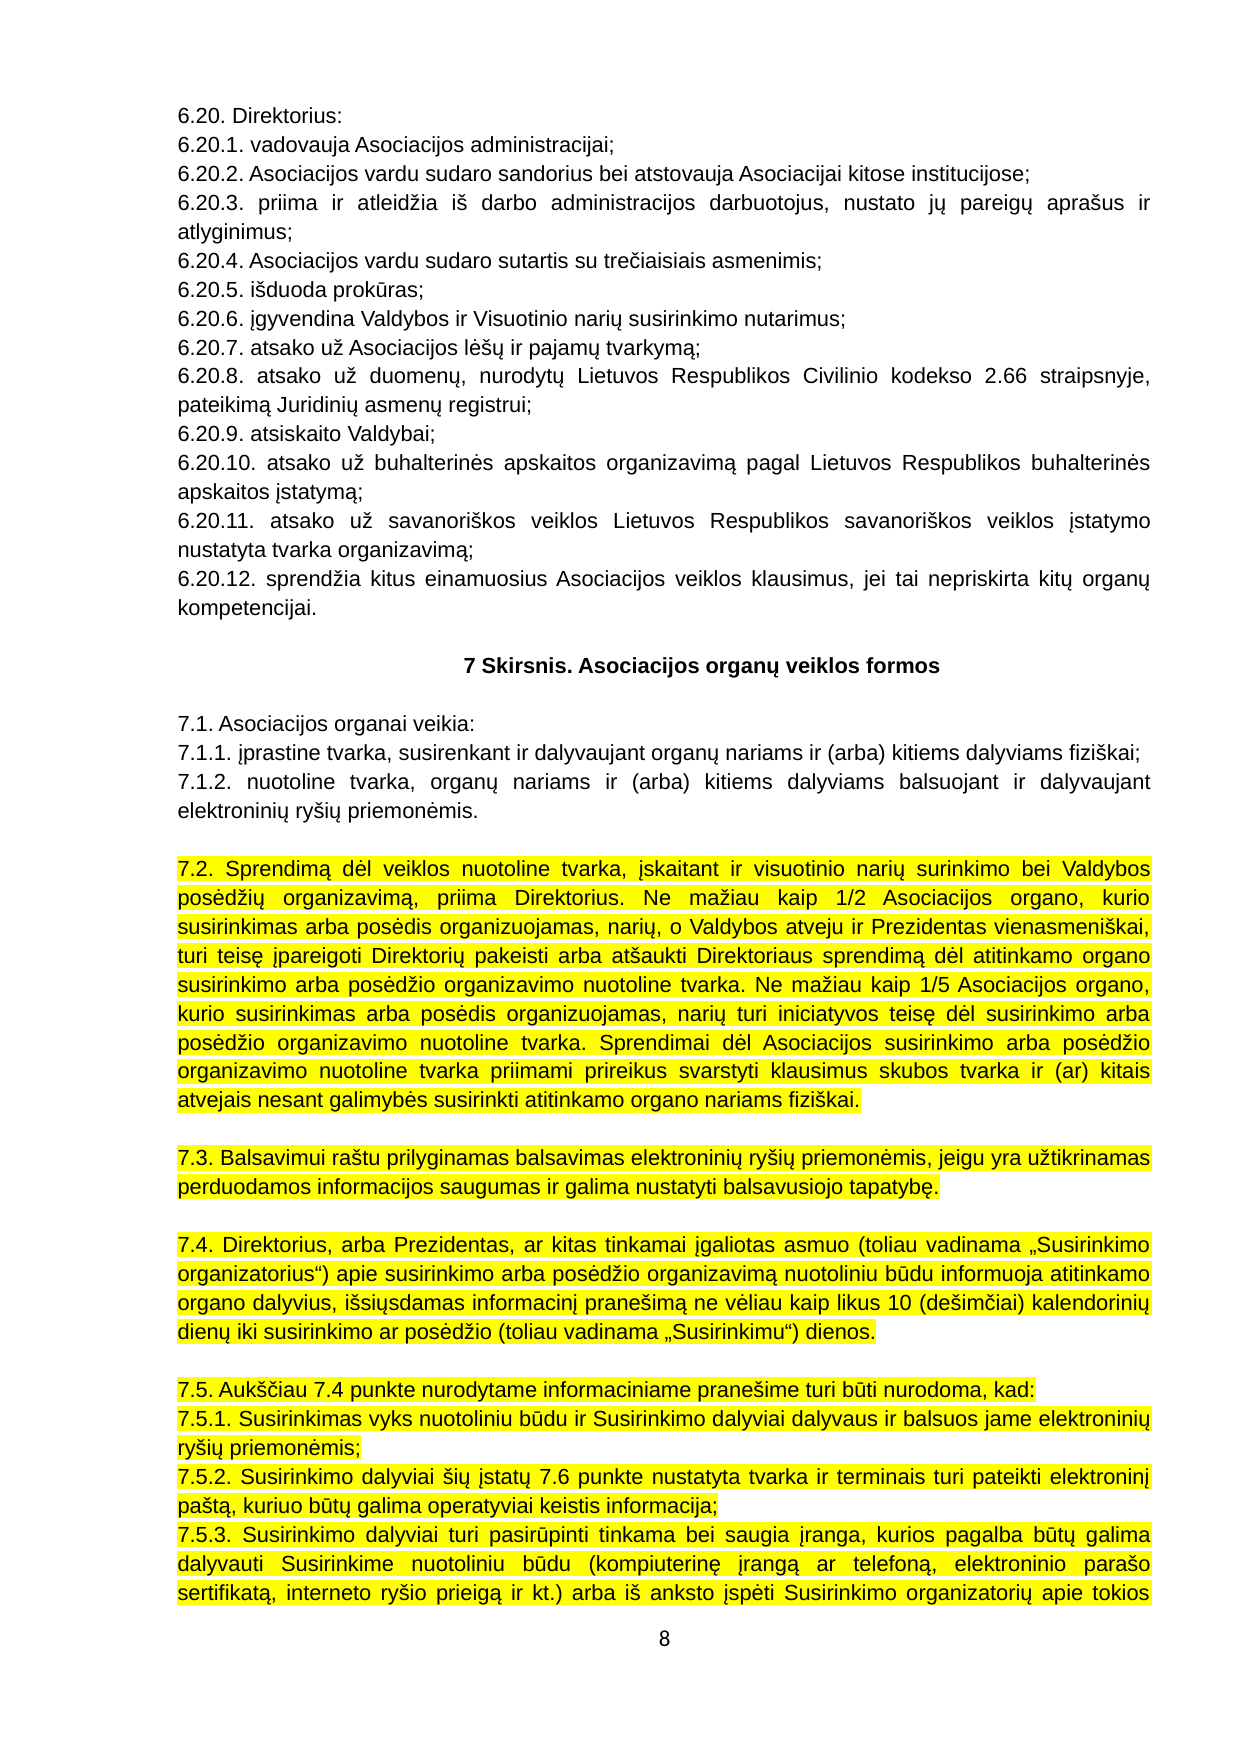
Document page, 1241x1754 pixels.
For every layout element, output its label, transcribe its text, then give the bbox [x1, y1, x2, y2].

text 7.5.3. Susirinkimo dalyviai turi pasirūpinti tinkama bei saugia įranga, kurios pagalba būtų galima dalyvauti Susirinkime nuotoliniu būdu (kompiuterinę įrangą ar telefoną, elektroninio parašo sertifikatą, interneto ryšio prieigą ir kt.) arba iš anksto įspėti Susirinkimo organizatorių apie tokios [177, 1522, 1152, 1605]
text 6.20.4. Asociacijos vardu sudaro sutartis su trečiaisiais asmenimis; [177, 248, 1152, 273]
text 6.20.6. įgyvendina Valdybos ir Visuotinio narių susirinkimo nutarimus; [177, 306, 1152, 331]
text 6.20. Direktorius: [177, 103, 1152, 128]
text 6.20.7. atsako už Asociacijos lėšų ir pajamų tvarkymą; [177, 334, 1152, 360]
text 6.20.12. sprendžia kitus einamuosius Asociacijos veiklos klausimus, jei tai nepriskirta kitų organų kompetencijai. [177, 566, 1152, 620]
text 7.1.2. nuotoline tvarka, organų nariams ir (arba) kitiems dalyviams balsuojant ir dalyvaujant elektroninių ryšių priemonėmis. [177, 769, 1152, 823]
text 7.5.2. Susirinkimo dalyviai šių įstatų 7.6 punkte nustatyta tvarka ir terminais turi pateikti elektroninį paštą, kuriuo būtų galima operatyviai keistis informacija; [177, 1464, 1152, 1518]
text 6.20.3. priima ir atleidžia iš darbo administracijos darbuotojus, nustato jų pareigų aprašus ir atlyginimus; [177, 190, 1152, 244]
text 7.4. Direktorius, arba Prezidentas, ar kitas tinkamai įgaliotas asmuo (toliau vadinama „Susirinkimo organizatorius“) apie susirinkimo arba posėdžio organizavimą nuotoliniu būdu informuoja atitinkamo organo dalyvius, išsiųsdamas informacinį pranešimą ne vėliau kaip likus 10 (dešimčiai) kalendorinių dienų iki susirinkimo ar posėdžio (toliau vadinama „Susirinkimu“) dienos. [177, 1232, 1152, 1344]
text 6.20.5. išduoda prokūras; [177, 277, 1152, 302]
text 6.20.2. Asociacijos vardu sudaro sandorius bei atstovauja Asociacijai kitose institucijose; [177, 161, 1152, 186]
text 7.5.1. Susirinkimas vyks nuotoliniu būdu ir Susirinkimo dalyviai dalyvaus ir balsuos jame elektroninių ryšių priemonėmis; [177, 1406, 1152, 1460]
text 6.20.10. atsako už buhalterinės apskaitos organizavimą pagal Lietuvos Respublikos buhalterinės apskaitos įstatymą; [177, 450, 1152, 504]
text 6.20.1. vadovauja Asociacijos administracijai; [177, 132, 1152, 157]
text 6.20.8. atsako už duomenų, nurodytų Lietuvos Respublikos Civilinio kodekso 2.66 straipsnyje, pateikimą Juridinių asmenų registrui; [177, 363, 1152, 418]
text 7.5. Aukščiau 7.4 punkte nurodytame informaciniame pranešime turi būti nurodoma, kad: [177, 1377, 1152, 1402]
text 6.20.9. atsiskaito Valdybai; [177, 421, 1152, 447]
text 7.1.1. įprastine tvarka, susirenkant ir dalyvaujant organų nariams ir (arba) kitiems dalyviams fiziškai; [177, 740, 1152, 765]
text 7.2. Sprendimą dėl veiklos nuotoline tvarka, įskaitant ir visuotinio narių surinkimo bei Valdybos posėdžių organizavimą, priima Direktorius. Ne mažiau kaip 1/2 Asociacijos organo, kurio susirinkimas arba posėdis organizuojamas, narių, o Valdybos atveju ir Prezidentas vienasmeniškai, turi teisę įpareigoti Direktorių pakeisti arba atšaukti Direktoriaus sprendimą dėl atitinkamo organo susirinkimo arba posėdžio organizavimo nuotoline tvarka. Ne mažiau kaip 1/5 Asociacijos organo, kurio susirinkimas arba posėdis organizuojamas, narių turi iniciatyvos teisę dėl susirinkimo arba posėdžio organizavimo nuotoline tvarka. Sprendimai dėl Asociacijos susirinkimo arba posėdžio organizavimo nuotoline tvarka priimami prireikus svarstyti klausimus skubos tvarka ir (ar) kitais atvejais nesant galimybės susirinkti atitinkamo organo nariams fiziškai. [177, 856, 1152, 1113]
text 7.1. Asociacijos organai veikia: [177, 711, 1152, 736]
text 6.20.11. atsako už savanoriškos veiklos Lietuvos Respublikos savanoriškos veiklos įstatymo nustatyta tvarka organizavimą; [177, 508, 1152, 562]
text 7 Skirsnis. Asociacijos organų veiklos formos [252, 653, 1152, 678]
text 7.3. Balsavimui raštu prilyginamas balsavimas elektroninių ryšių priemonėmis, jeigu yra užtikrinamas perduodamos informacijos saugumas ir galima nustatyti balsavusiojo tapatybę. [177, 1145, 1152, 1199]
